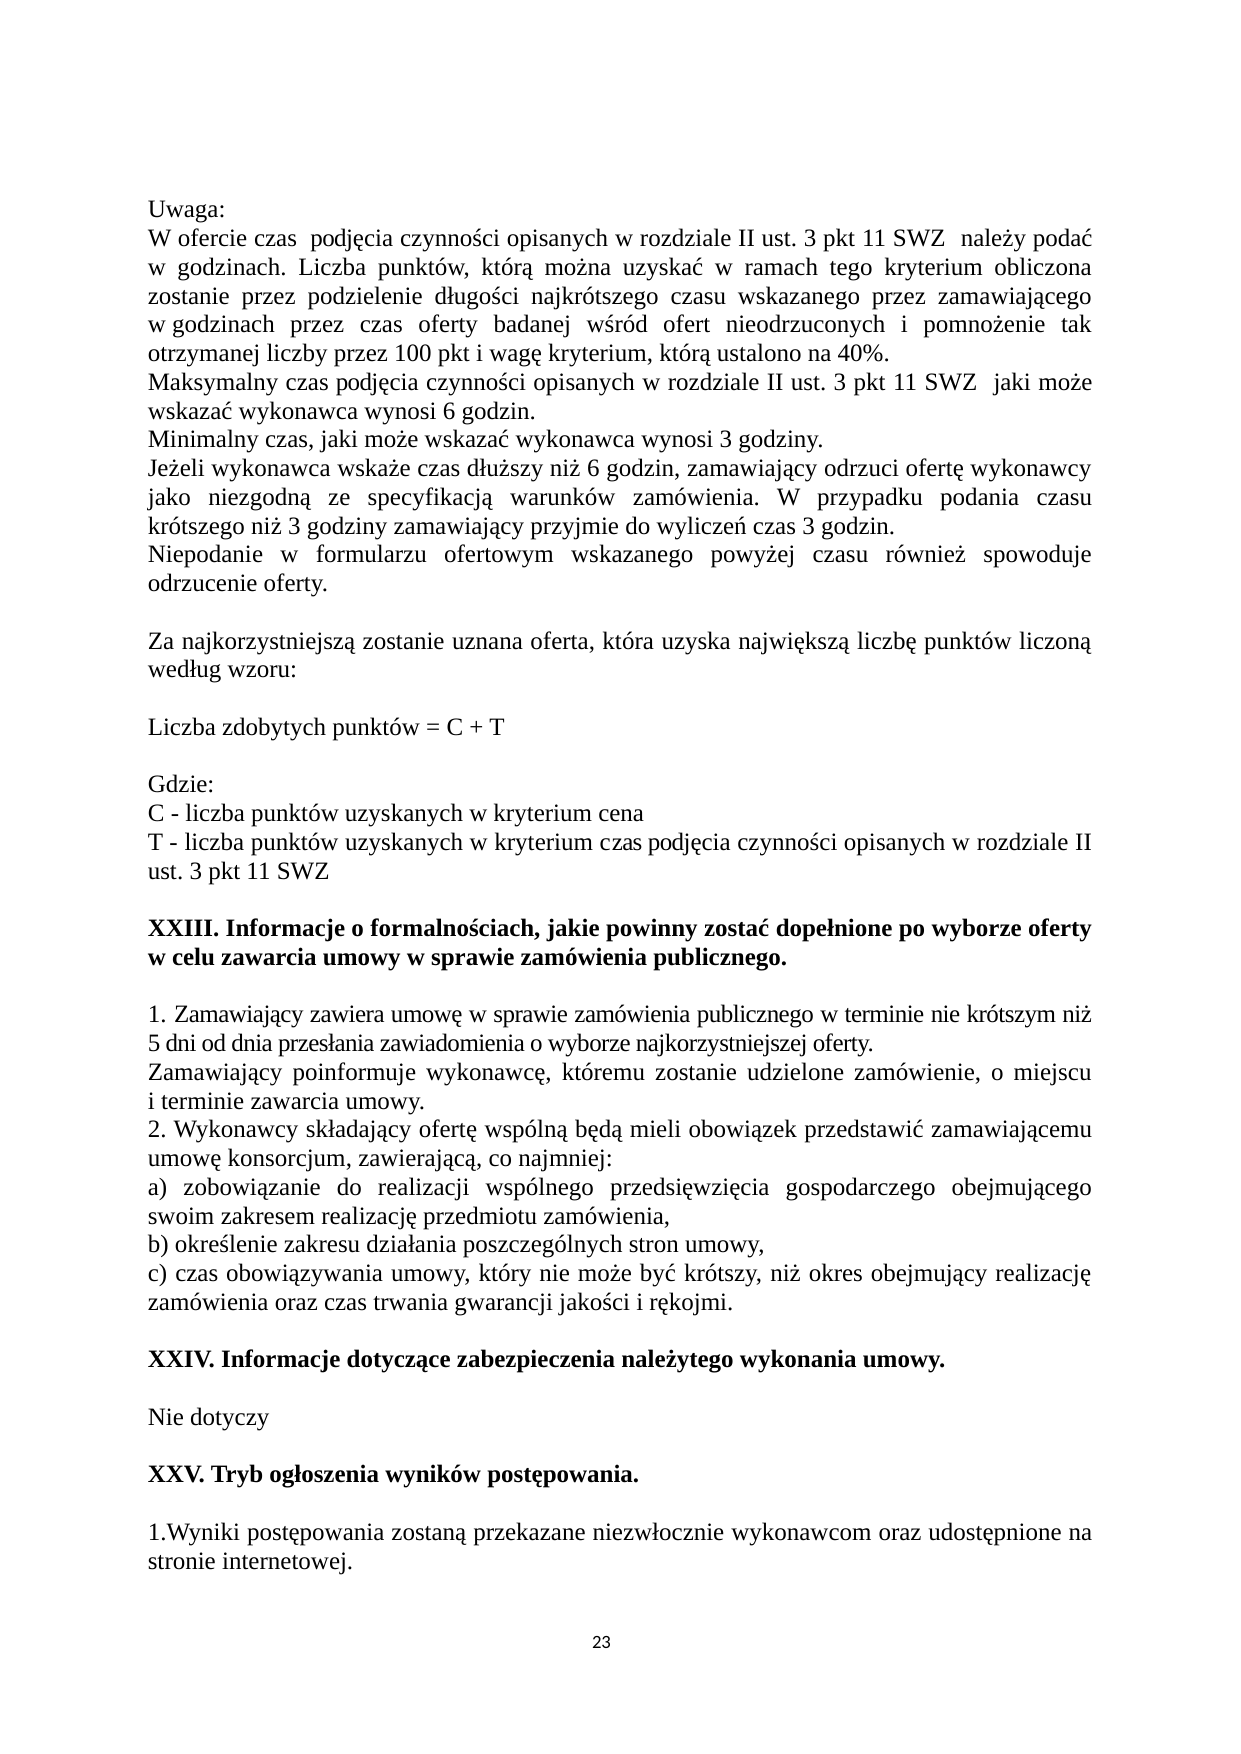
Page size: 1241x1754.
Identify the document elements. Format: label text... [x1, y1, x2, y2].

text T - liczba punktów uzyskanych w kryterium czas podjęcia czynności opisanych w rozdziale II ust. 3 pkt 11 SWZ [148, 827, 1093, 884]
text 2. Wykonawcy składający ofertę wspólną będą mieli obowiązek przedstawić zamawiającemu umowę konsorcjum, zawierającą, co najmniej: [148, 1114, 1093, 1172]
text C - liczba punktów uzyskanych w kryterium cena [148, 798, 1093, 827]
text Jeżeli wykonawca wskaże czas dłuższy niż 6 godzin, zamawiający odrzuci ofertę wykonawcy jako niezgodną ze specyfikacją warunków zamówienia. W przypadku podania czasu krótszego niż 3 godziny zamawiający przyjmie do wyliczeń czas 3 godzin. [148, 453, 1093, 539]
text Nie dotyczy [148, 1402, 1093, 1431]
text Minimalny czas, jaki może wskazać wykonawca wynosi 3 godziny. [148, 424, 1093, 453]
text 1.Wyniki postępowania zostaną przekazane niezwłocznie wykonawcom oraz udostępnione na stronie internetowej. [148, 1517, 1093, 1574]
text 1. Zamawiający zawiera umowę w sprawie zamówienia publicznego w terminie nie krótszym niż 5 dni od dnia przesłania zawiadomienia o wyborze najkorzystniejszej oferty. [148, 999, 1093, 1057]
text W ofercie czas podjęcia czynności opisanych w rozdziale II ust. 3 pkt 11 SWZ należy podać w godzinach. Liczba punktów, którą można uzyskać w ramach tego kryterium obliczona zostanie przez podzielenie długości najkrótszego czasu wskazanego przez zamawiającego w godzinach przez czas oferty badanej wśród ofert nieodrzuconych i pomnożenie tak otrzymanej liczby przez 100 pkt i wagę kryterium, którą ustalono na 40%. [148, 223, 1093, 367]
text Gdzie: [148, 769, 1093, 798]
text Liczba zdobytych punktów = C + T [148, 712, 1093, 741]
text Niepodanie w formularzu ofertowym wskazanego powyżej czasu również spowoduje odrzucenie oferty. [148, 539, 1093, 597]
text Zamawiający poinformuje wykonawcę, któremu zostanie udzielone zamówienie, o miejscu i terminie zawarcia umowy. [148, 1057, 1093, 1114]
text a) zobowiązanie do realizacji wspólnego przedsięwzięcia gospodarczego obejmującego swoim zakresem realizację przedmiotu zamówienia, [148, 1172, 1093, 1229]
text Za najkorzystniejszą zostanie uznana oferta, która uzyska największą liczbę punktów liczoną według wzoru: [148, 626, 1093, 683]
text XXIV. Informacje dotyczące zabezpieczenia należytego wykonania umowy. [148, 1344, 1093, 1373]
text XXV. Tryb ogłoszenia wyników postępowania. [148, 1459, 1093, 1488]
text Maksymalny czas podjęcia czynności opisanych w rozdziale II ust. 3 pkt 11 SWZ jaki może wskazać wykonawca wynosi 6 godzin. [148, 367, 1093, 424]
text b) określenie zakresu działania poszczególnych stron umowy, [148, 1229, 1093, 1258]
text Uwaga: [148, 194, 1093, 223]
text XXIII. Informacje o formalnościach, jakie powinny zostać dopełnione po wyborze oferty w celu zawarcia umowy w sprawie zamówienia publicznego. [148, 913, 1093, 971]
text c) czas obowiązywania umowy, który nie może być krótszy, niż okres obejmujący realizację zamówienia oraz czas trwania gwarancji jakości i rękojmi. [148, 1258, 1093, 1316]
